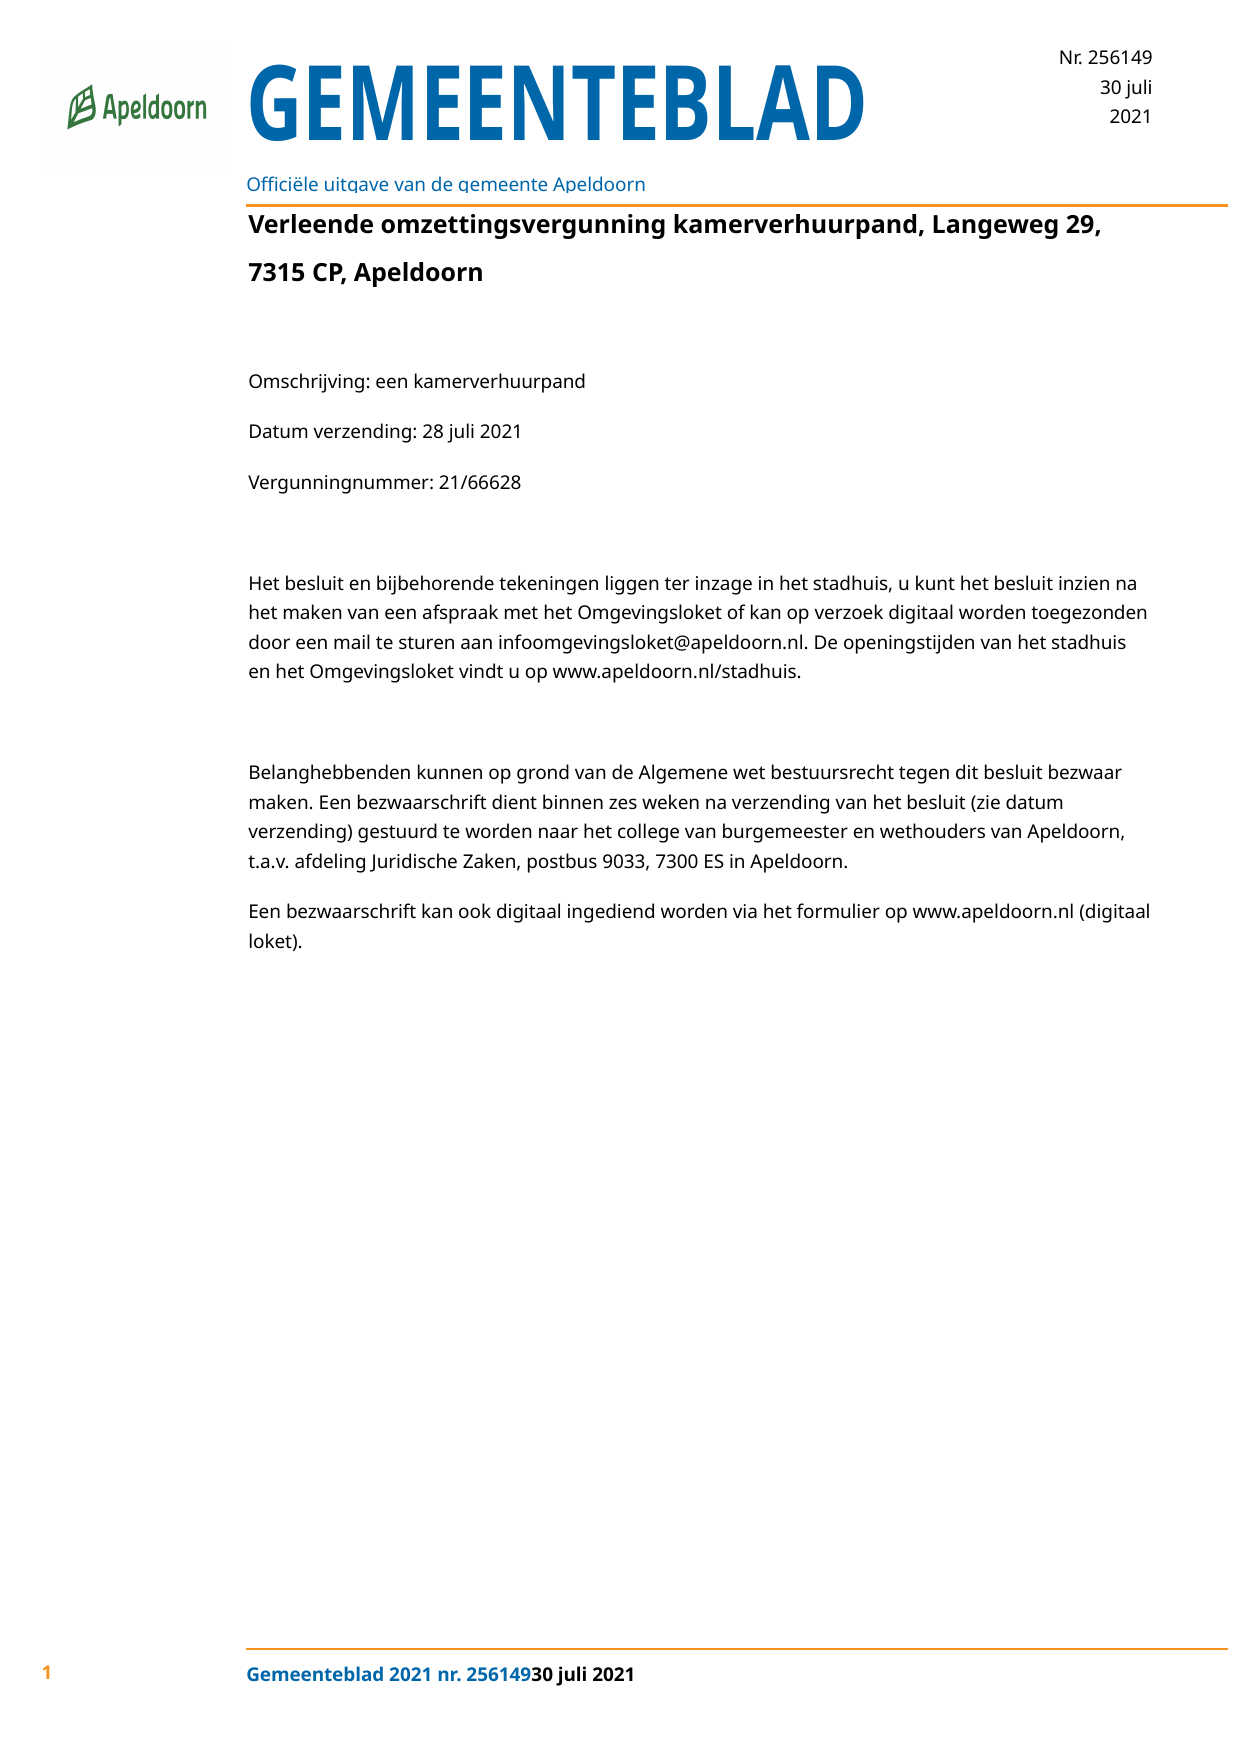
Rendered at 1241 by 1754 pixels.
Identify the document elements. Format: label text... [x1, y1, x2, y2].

text Datum verzending: 28 juli 2021 [248, 419, 1152, 444]
text Verleende omzettingsvergunning kamerverhuurpand, Langeweg 29, 7315 CP, Apeldoorn [248, 207, 1152, 288]
picture [41, 47, 231, 172]
text Vergunningnummer: 21/66628 [248, 469, 1152, 495]
text Belanghebbenden kunnen op grond van de Algemene wet bestuursrecht tegen dit besluit bezwaar maken. Een bezwaarschrift dient binnen zes weken na verzending van het besluit (zie datum verzending) gestuurd te worden naar het college van burgemeester en wethouders van Apeldoorn, t.a.v. afdeling Juridische Zaken, postbus 9033, 7300 ES in Apeldoorn. [248, 759, 1152, 874]
text Omschrijving: een kamerverhuurpand [248, 368, 1152, 394]
text Het besluit en bijbehorende tekeningen liggen ter inzage in het stadhuis, u kunt het besluit inzien na het maken van een afspraak met het Omgevingsloket of kan op verzoek digitaal worden toegezonden door een mail te sturen aan infoomgevingsloket@apeldoorn.nl. De openingstijden van het stadhuis en het Omgevingsloket vindt u op www.apeldoorn.nl/stadhuis. [248, 570, 1152, 684]
text Een bezwaarschrift kan ook digitaal ingediend worden via het formulier op www.apeldoorn.nl (digitaal loket). [248, 899, 1152, 954]
